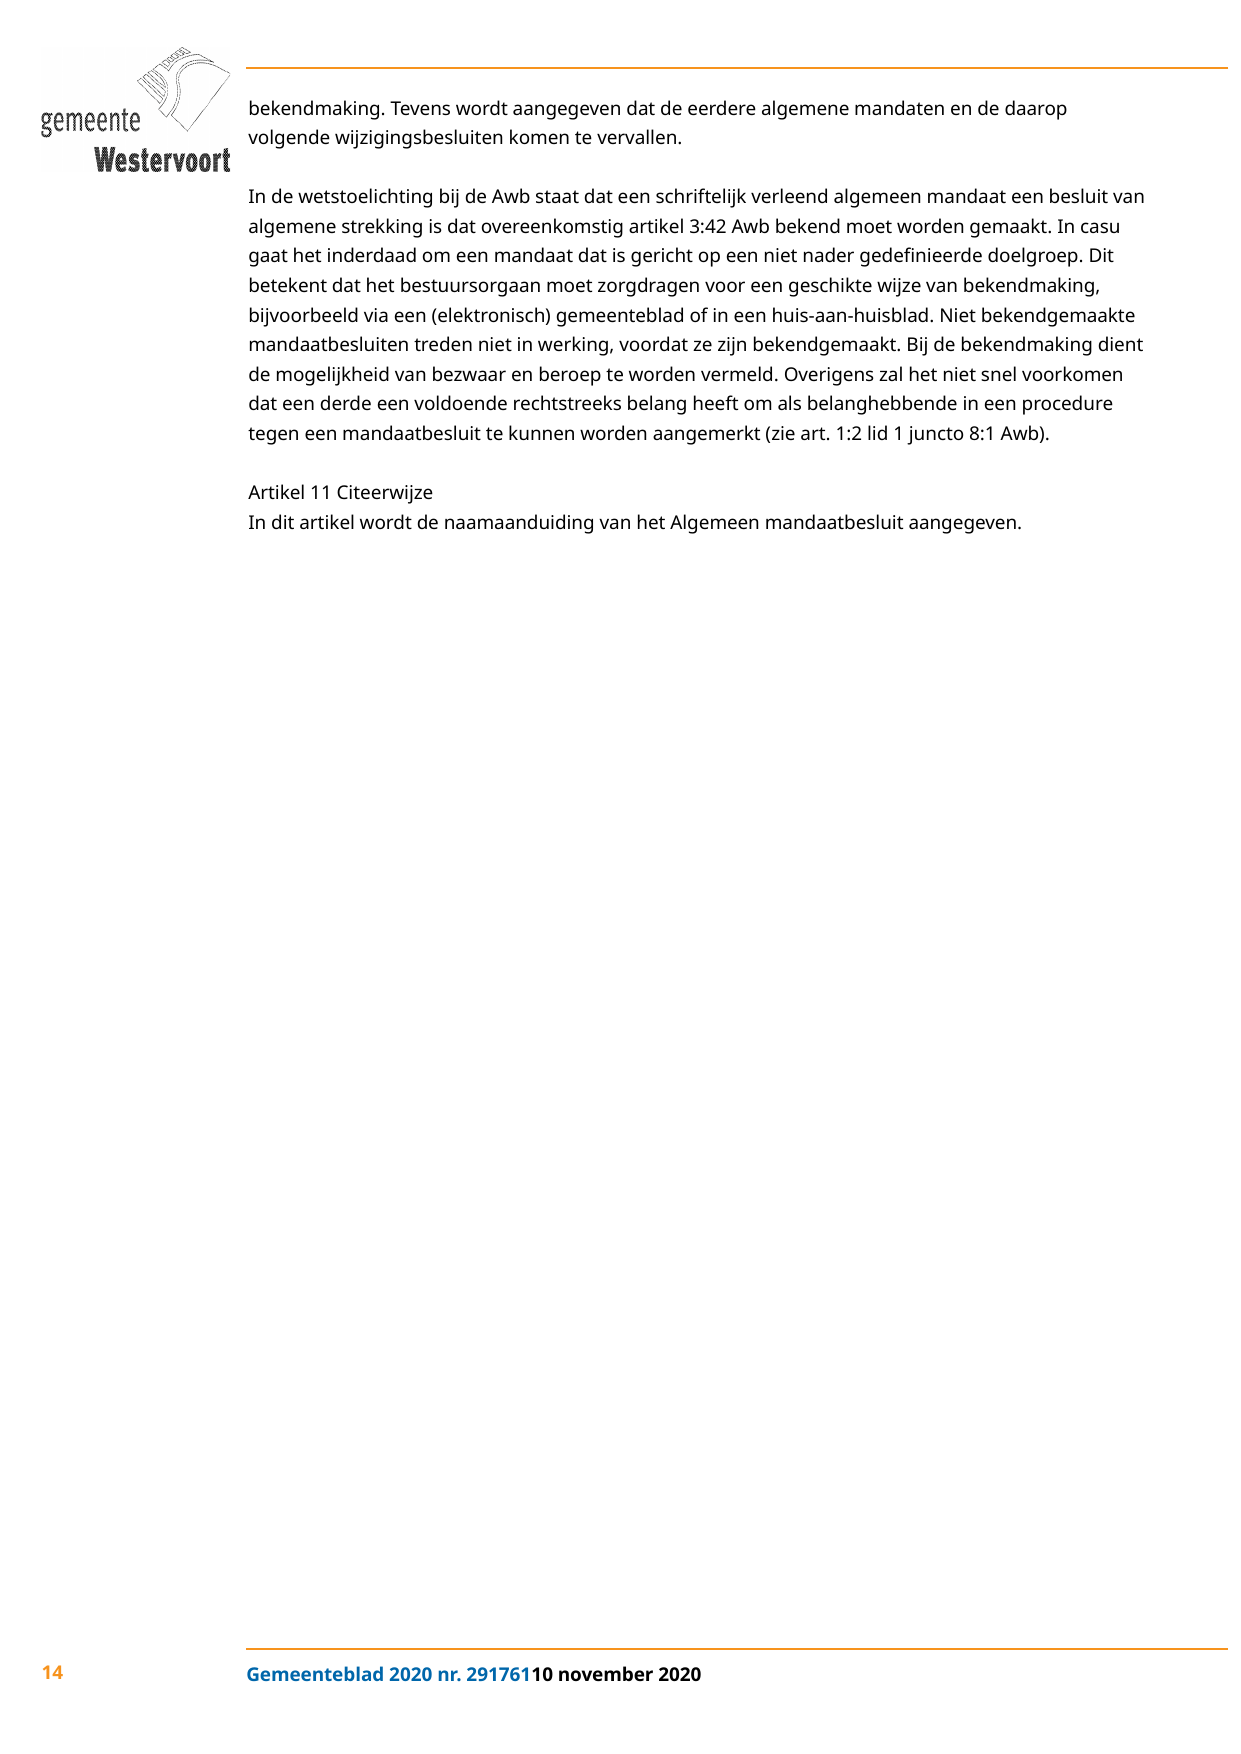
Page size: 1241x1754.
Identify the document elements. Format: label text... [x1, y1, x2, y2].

text bekendmaking. Tevens wordt aangegeven dat de eerdere algemene mandaten en de daarop volgende wijzigingsbesluiten komen te vervallen. [248, 95, 1152, 150]
text Artikel 11 Citeerwijze [248, 479, 1152, 505]
text In de wetstoelichting bij de Awb staat dat een schriftelijk verleend algemeen mandaat een besluit van algemene strekking is dat overeenkomstig artikel 3:42 Awb bekend moet worden gemaakt. In casu gaat het inderdaad om een mandaat dat is gericht op een niet nader gedefinieerde doelgroep. Dit betekent dat het bestuursorgaan moet zorgdragen voor een geschikte wijze van bekendmaking, bijvoorbeeld via een (elektronisch) gemeenteblad of in een huis-aan-huisblad. Niet bekendgemaakte mandaatbesluiten treden niet in werking, voordat ze zijn bekendgemaakt. Bij de bekendmaking dient de mogelijkheid van bezwaar en beroep te worden vermeld. Overigens zal het niet snel voorkomen dat een derde een voldoende rechtstreeks belang heeft om als belanghebbende in een procedure tegen een mandaatbesluit te kunnen worden aangemerkt (zie art. 1:2 lid 1 juncto 8:1 Awb). [248, 183, 1152, 446]
text In dit artikel wordt de naamaanduiding van het Algemeen mandaatbesluit aangegeven. [248, 509, 1152, 535]
picture [41, 47, 231, 172]
